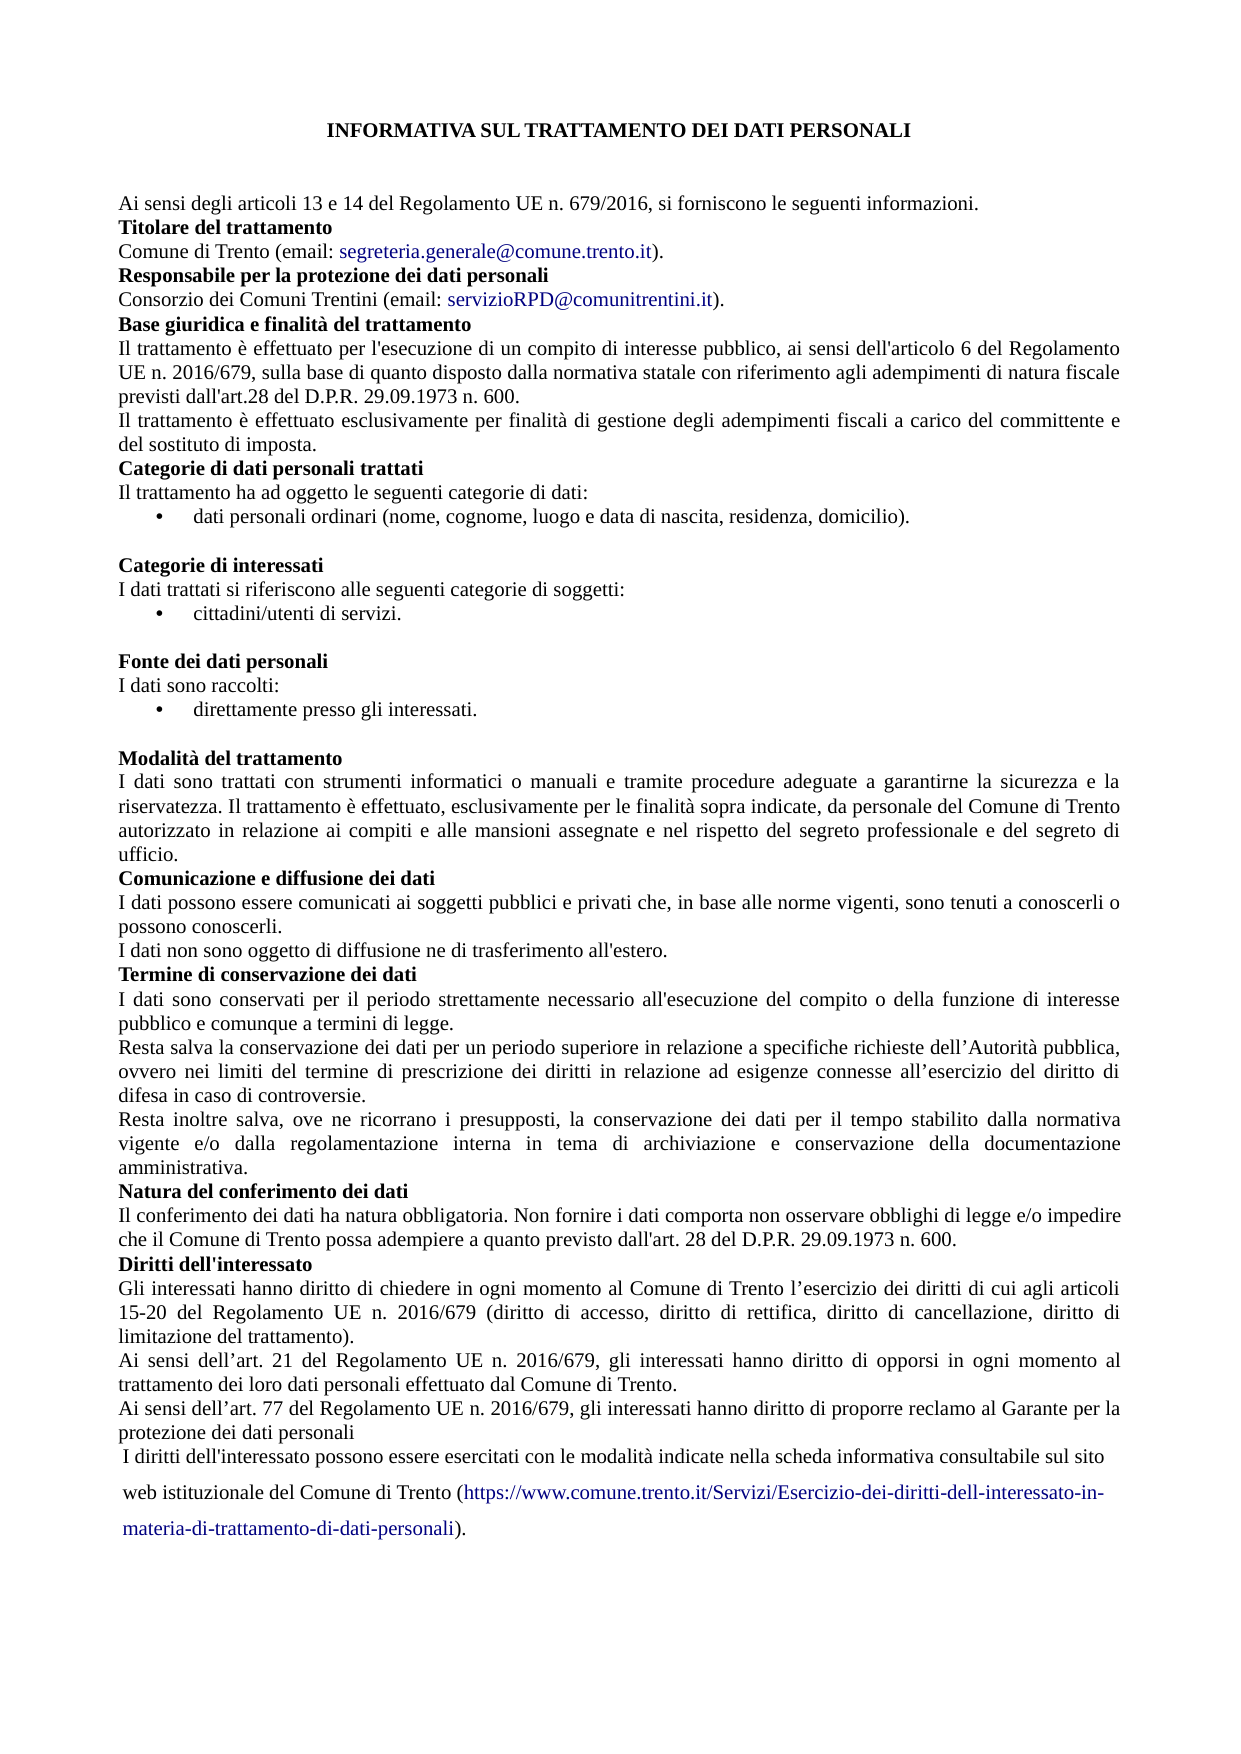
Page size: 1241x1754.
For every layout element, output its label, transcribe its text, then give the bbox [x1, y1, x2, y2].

text I dati sono raccolti: [118, 673, 1122, 697]
list direttamente presso gli interessati. [156, 697, 1122, 721]
text Ai sensi dell’art. 77 del Regolamento UE n. 2016/679, gli interessati hanno diritto di proporre reclamo al Garante per la protezione dei dati personali [118, 1396, 1122, 1444]
text Comunicazione e diffusione dei dati [118, 866, 1122, 890]
text Natura del conferimento dei dati [118, 1179, 1122, 1203]
text Il conferimento dei dati ha natura obbligatoria. Non fornire i dati comporta non osservare obblighi di legge e/o impedire che il Comune di Trento possa adempiere a quanto previsto dall'art. 28 del D.P.R. 29.09.1973 n. 600. [118, 1203, 1122, 1251]
text Resta salva la conservazione dei dati per un periodo superiore in relazione a specifiche richieste dell’Autorità pubblica, ovvero nei limiti del termine di prescrizione dei diritti in relazione ad esigenze connesse all’esercizio del diritto di difesa in caso di controversie. [118, 1034, 1122, 1107]
text Gli interessati hanno diritto di chiedere in ogni momento al Comune di Trento l’esercizio dei diritti di cui agli articoli 15-20 del Regolamento UE n. 2016/679 (diritto di accesso, diritto di rettifica, diritto di cancellazione, diritto di limitazione del trattamento). [118, 1276, 1122, 1348]
text Categorie di dati personali trattati [118, 456, 1122, 480]
text Responsabile per la protezione dei dati personali [118, 263, 1122, 287]
text I dati sono trattati con strumenti informatici o manuali e tramite procedure adeguate a garantirne la sicurezza e la riservatezza. Il trattamento è effettuato, esclusivamente per le finalità sopra indicate, da personale del Comune di Trento autorizzato in relazione ai compiti e alle mansioni assegnate e nel rispetto del segreto professionale e del segreto di ufficio. [118, 769, 1122, 866]
list dati personali ordinari (nome, cognome, luogo e data di nascita, residenza, domicilio). [156, 504, 1122, 528]
text I dati trattati si riferiscono alle seguenti categorie di soggetti: [118, 577, 1122, 601]
text Consorzio dei Comuni Trentini (email: servizioRPD@comunitrentini.it). [118, 287, 1122, 311]
text INFORMATIVA SUL TRATTAMENTO DEI DATI PERSONALI [122, 118, 1115, 142]
text Comune di Trento (email: segreteria.generale@comune.trento.it). [118, 239, 1122, 263]
text Base giuridica e finalità del trattamento [118, 311, 1122, 336]
text Diritti dell'interessato [118, 1252, 1122, 1276]
text Ai sensi degli articoli 13 e 14 del Regolamento UE n. 679/2016, si forniscono le seguenti informazioni. [118, 191, 1122, 214]
text Fonte dei dati personali [118, 649, 1122, 673]
text Termine di conservazione dei dati [118, 962, 1122, 986]
text Modalità del trattamento [118, 745, 1122, 769]
text I dati possono essere comunicati ai soggetti pubblici e privati che, in base alle norme vigenti, sono tenuti a conoscerli o possono conoscerli. [118, 890, 1122, 938]
text I dati non sono oggetto di diffusione ne di trasferimento all'estero. [118, 938, 1122, 962]
text Categorie di interessati [118, 552, 1122, 577]
text Ai sensi dell’art. 21 del Regolamento UE n. 2016/679, gli interessati hanno diritto di opporsi in ogni momento al trattamento dei loro dati personali effettuato dal Comune di Trento. [118, 1348, 1122, 1396]
text I dati sono conservati per il periodo strettamente necessario all'esecuzione del compito o della funzione di interesse pubblico e comunque a termini di legge. [118, 986, 1122, 1034]
text Il trattamento è effettuato esclusivamente per finalità di gestione degli adempimenti fiscali a carico del committente e del sostituto di imposta. [118, 408, 1122, 456]
list cittadini/utenti di servizi. [156, 601, 1122, 625]
text Il trattamento è effettuato per l'esecuzione di un compito di interesse pubblico, ai sensi dell'articolo 6 del Regolamento UE n. 2016/679, sulla base di quanto disposto dalla normativa statale con riferimento agli adempimenti di natura fiscale previsti dall'art.28 del D.P.R. 29.09.1973 n. 600. [118, 336, 1122, 408]
text Titolare del trattamento [118, 215, 1122, 239]
text I diritti dell'interessato possono essere esercitati con le modalità indicate nella scheda informativa consultabile sul sito web istituzionale del Comune di Trento (https://www.comune.trento.it/Servizi/Esercizio-dei-diritti-dell-interessato-in-materia-di-trattamento-di-dati-personali). [122, 1444, 1115, 1540]
text Resta inoltre salva, ove ne ricorrano i presupposti, la conservazione dei dati per il tempo stabilito dalla normativa vigente e/o dalla regolamentazione interna in tema di archiviazione e conservazione della documentazione amministrativa. [118, 1107, 1122, 1179]
text Il trattamento ha ad oggetto le seguenti categorie di dati: [118, 480, 1122, 504]
